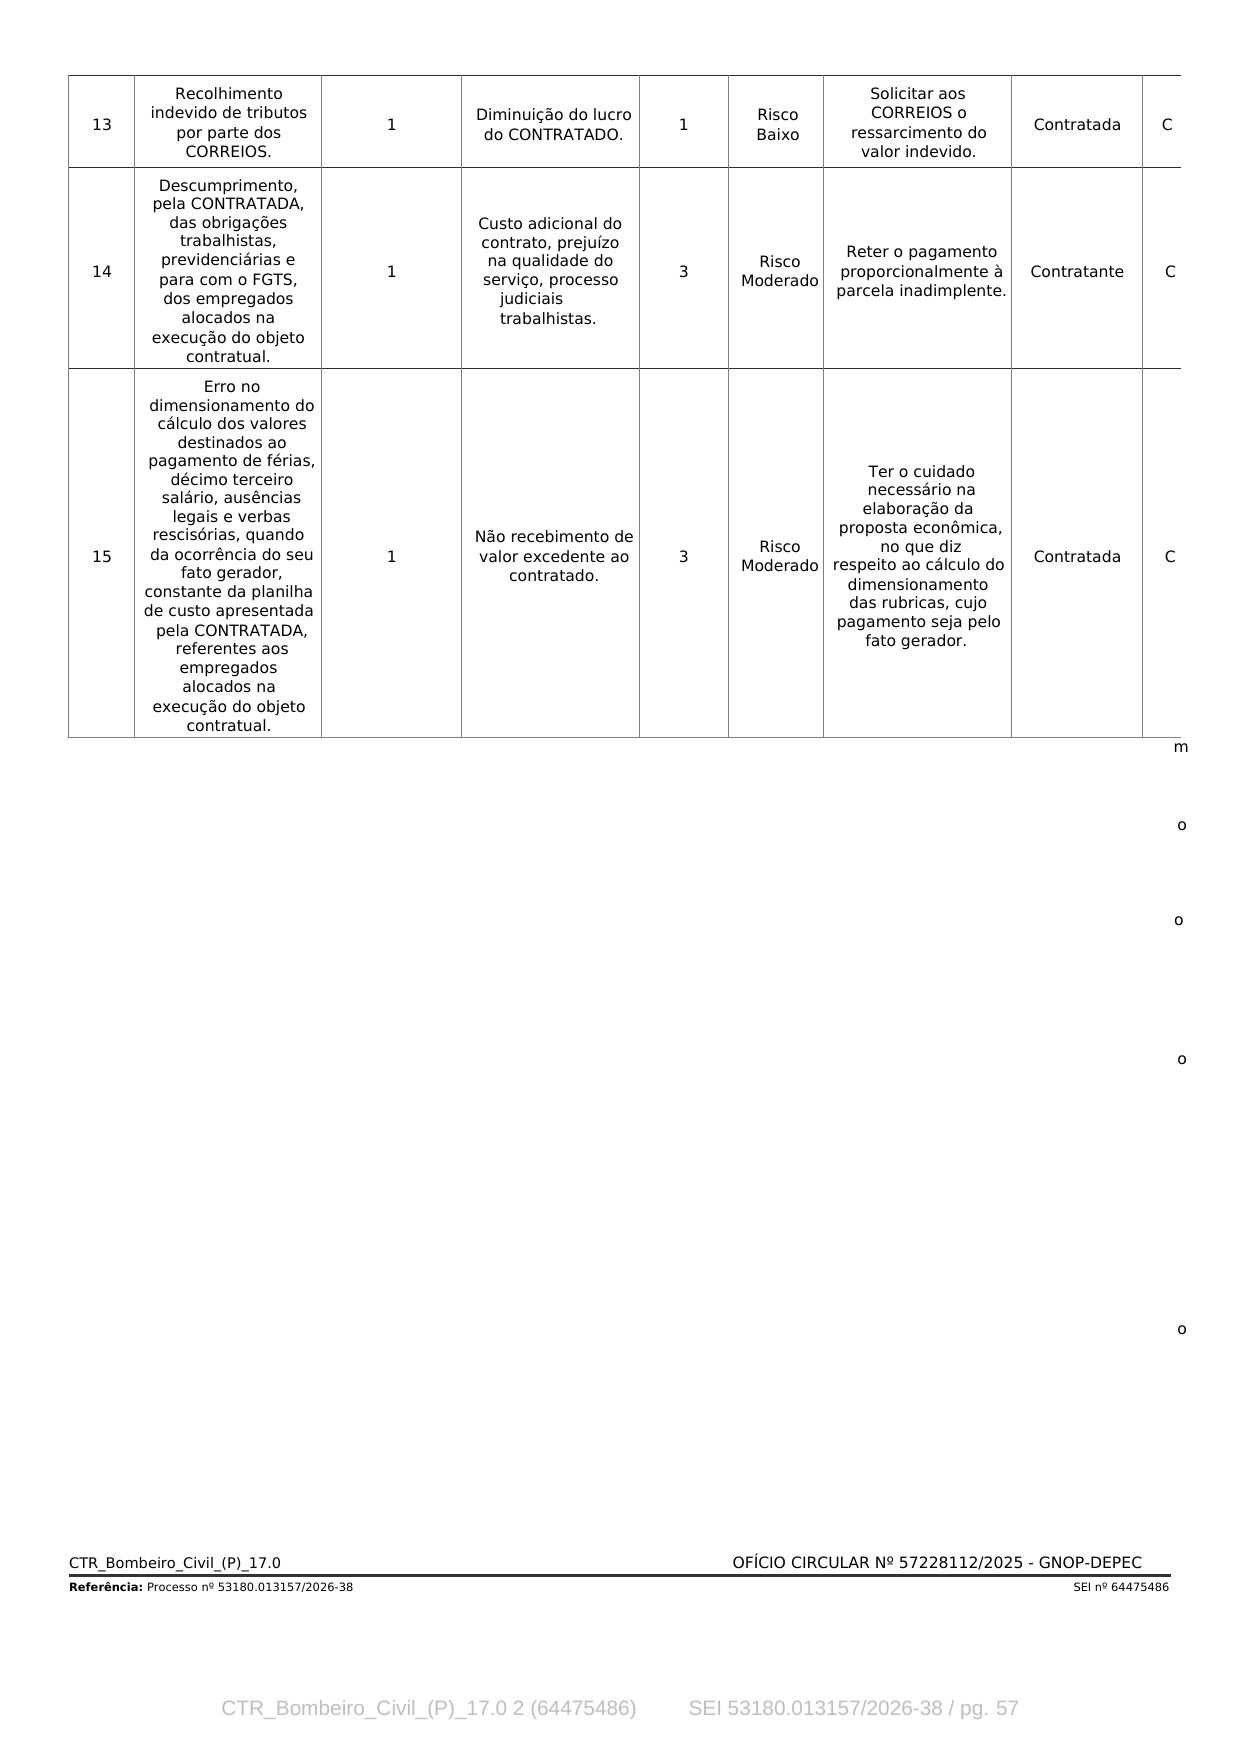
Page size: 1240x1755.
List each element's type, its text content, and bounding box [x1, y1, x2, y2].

table_cell Reter o pagamento proporcionalmente à parcela inadimplente. [824, 168, 1011, 368]
text o [1174, 911, 1189, 929]
table_cell Solicitar aos CORREIOS o ressarcimento do valor indevido. [824, 76, 1011, 167]
table_cell 3 [640, 168, 728, 368]
table_cell Risco Baixo [729, 76, 823, 167]
text o [1177, 1050, 1189, 1068]
table_cell 13 [69, 76, 134, 167]
text o [1177, 1320, 1189, 1338]
table_cell Contratada [1012, 76, 1142, 167]
table_cell Contratada [1012, 369, 1142, 737]
table_cell 1 [322, 369, 461, 737]
table_cell Recolhimento indevido de tributos por parte dos CORREIOS. [135, 76, 321, 167]
text o [1177, 816, 1189, 834]
table_cell Contratante [1012, 168, 1142, 368]
text m [1173, 738, 1189, 757]
table_cell C [1143, 369, 1181, 737]
table_cell Diminuição do lucro do CONTRATADO. [462, 76, 639, 167]
table_cell 1 [640, 76, 728, 167]
table_cell Descumprimento, pela CONTRATADA, das obrigações trabalhistas, previdenciárias e para com o FGTS, dos empregados alocados na execução do objeto contratual. [135, 168, 321, 368]
table_cell 14 [69, 168, 134, 368]
table_cell Erro no dimensionamento do cálculo dos valores destinados ao pagamento de férias, décimo terceiro salário, ausências legais e verbas rescisórias, quando da ocorrência do seu fato gerador, constante da planilha de custo apresentada pela CONTRATADA, referentes aos empregados alocados na execução do objeto contratual. [135, 369, 321, 737]
table_cell C [1143, 76, 1181, 167]
table_cell C [1143, 168, 1181, 368]
text Referência: Processo nº 53180.013157/2026-38 SEI nº 64475486 [69, 1580, 1189, 1594]
table_cell Risco Moderado [729, 369, 823, 737]
table_cell Ter o cuidado necessário na elaboração da proposta econômica, no que diz respeito ao cálculo do dimensionamento das rubricas, cujo pagamento seja pelo fato gerador. [824, 369, 1011, 737]
table_cell Risco Moderado [729, 168, 823, 368]
table_cell 1 [322, 168, 461, 368]
table_cell Custo adicional do contrato, prejuízo na qualidade do serviço, processo judiciais trabalhistas. [462, 168, 639, 368]
text CTR_Bombeiro_Civil_(P)_17.0 OFÍCIO CIRCULAR Nº 57228112/2025 - GNOP-DEPEC [69, 1554, 1189, 1572]
table_cell 1 [322, 76, 461, 167]
table_cell 15 [69, 369, 134, 737]
table_cell 3 [640, 369, 728, 737]
table_cell Não recebimento de valor excedente ao contratado. [462, 369, 639, 737]
